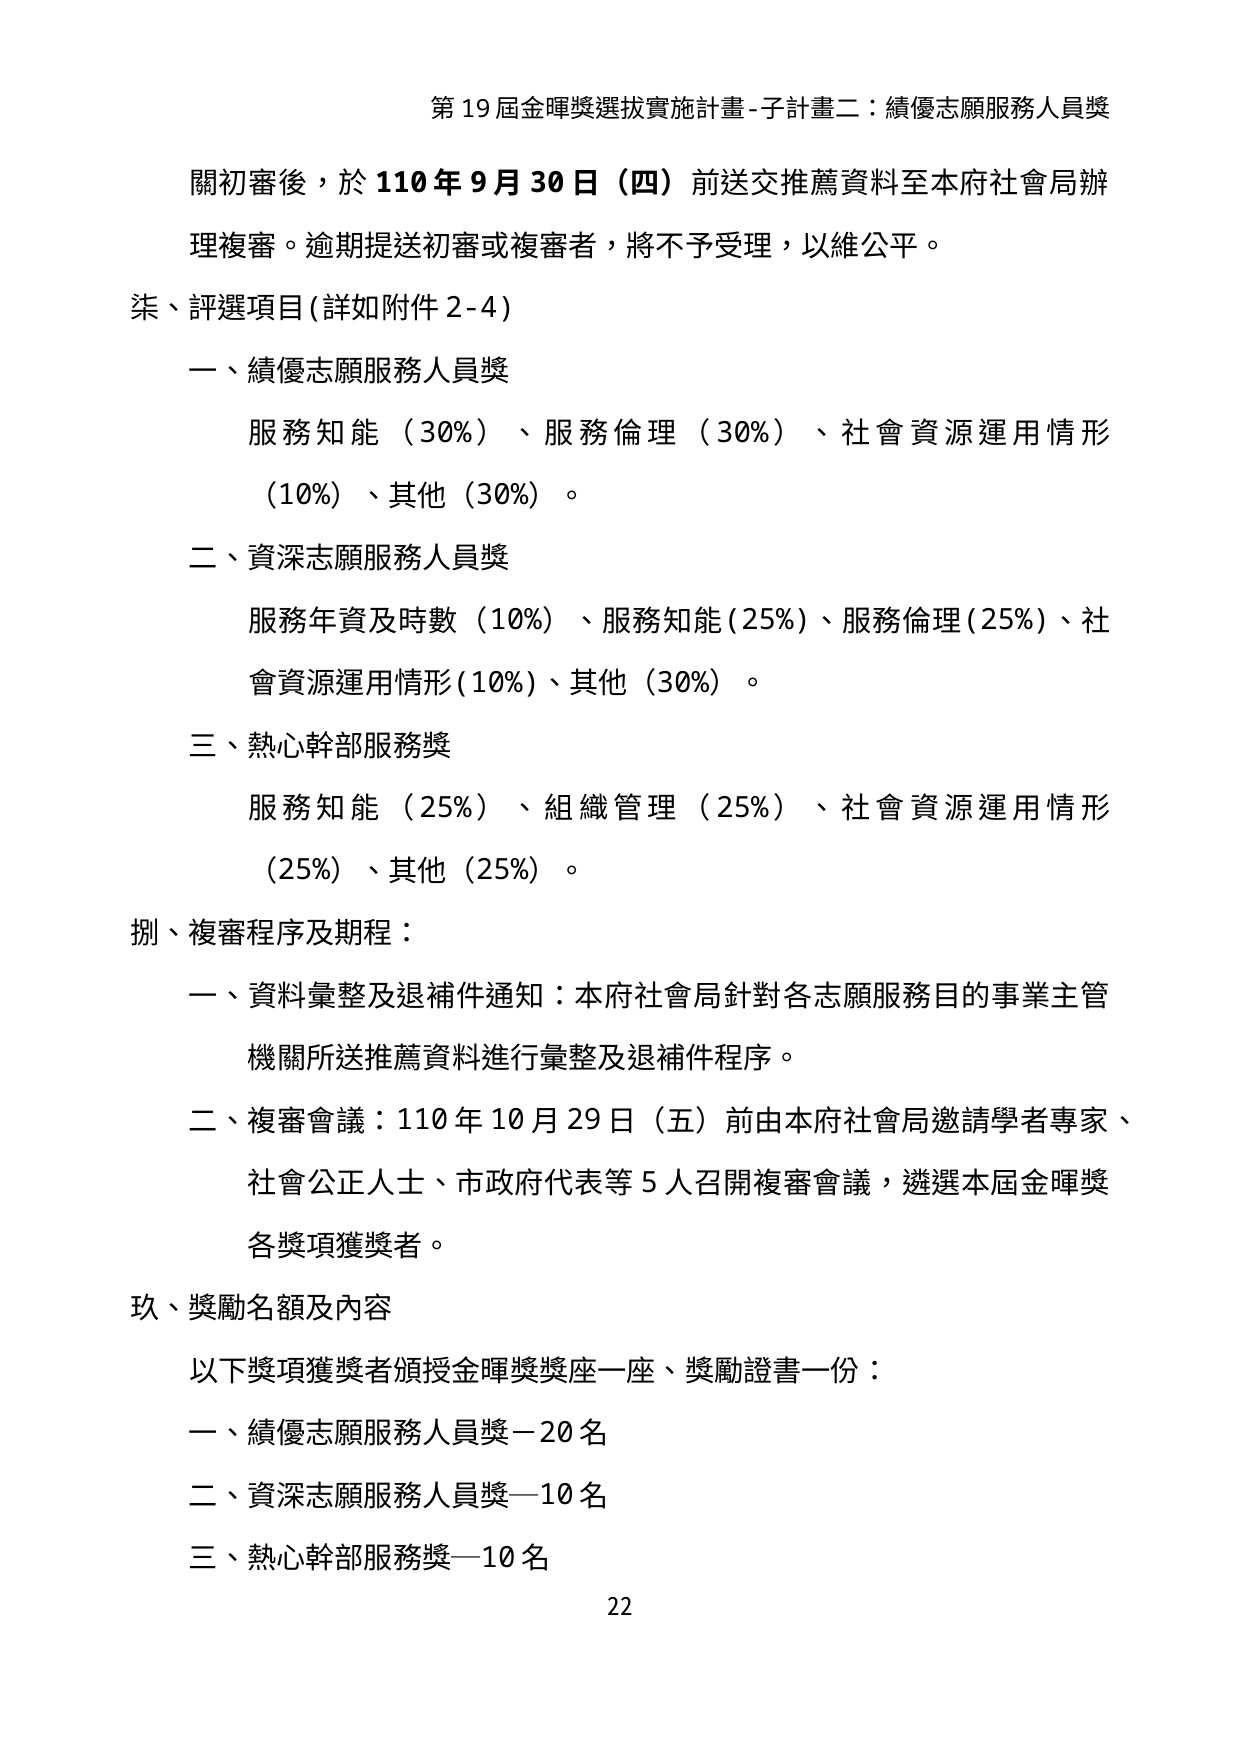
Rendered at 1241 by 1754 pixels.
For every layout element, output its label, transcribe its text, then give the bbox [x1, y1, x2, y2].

text 二、複審會議：110年10月29日（五）前由本府社會局邀請學者專家、社會公正人士、市政府代表等5人召開複審會議，遴選本屆金暉獎各獎項獲獎者。 [189, 1077, 1110, 1264]
text 服務知能（25%）、組織管理（25%）、社會資源運用情形（25%）、其他（25%）。 [248, 764, 1110, 889]
text 一、績優志願服務人員獎 [189, 327, 1110, 389]
text 服務年資及時數（10%）、服務知能(25%)、服務倫理(25%)、社會資源運用情形(10%)、其他（30%）。 [248, 577, 1110, 702]
text 以下獎項獲獎者頒授金暉獎獎座一座、獎勵證書一份： [189, 1327, 1110, 1389]
text 關初審後，於110年9月30日（四）前送交推薦資料至本府社會局辦理複審。逾期提送初審或複審者，將不予受理，以維公平。 [189, 139, 1110, 264]
text 一、資料彙整及退補件通知：本府社會局針對各志願服務目的事業主管機關所送推薦資料進行彙整及退補件程序。 [189, 952, 1110, 1077]
text 二、資深志願服務人員獎─10名 [189, 1452, 1110, 1514]
text 二、資深志願服務人員獎 [189, 514, 1110, 577]
text 三、熱心幹部服務獎─10名 [189, 1514, 1110, 1577]
text 捌、複審程序及期程： [130, 889, 1110, 952]
text 三、熱心幹部服務獎 [189, 702, 1110, 764]
text 柒、評選項目(詳如附件2-4) [130, 264, 1110, 327]
text 服務知能（30%）、服務倫理（30%）、社會資源運用情形（10%）、其他（30%）。 [248, 389, 1110, 514]
text 玖、獎勵名額及內容 [130, 1264, 1110, 1327]
text 一、績優志願服務人員獎－20名 [189, 1389, 1110, 1452]
